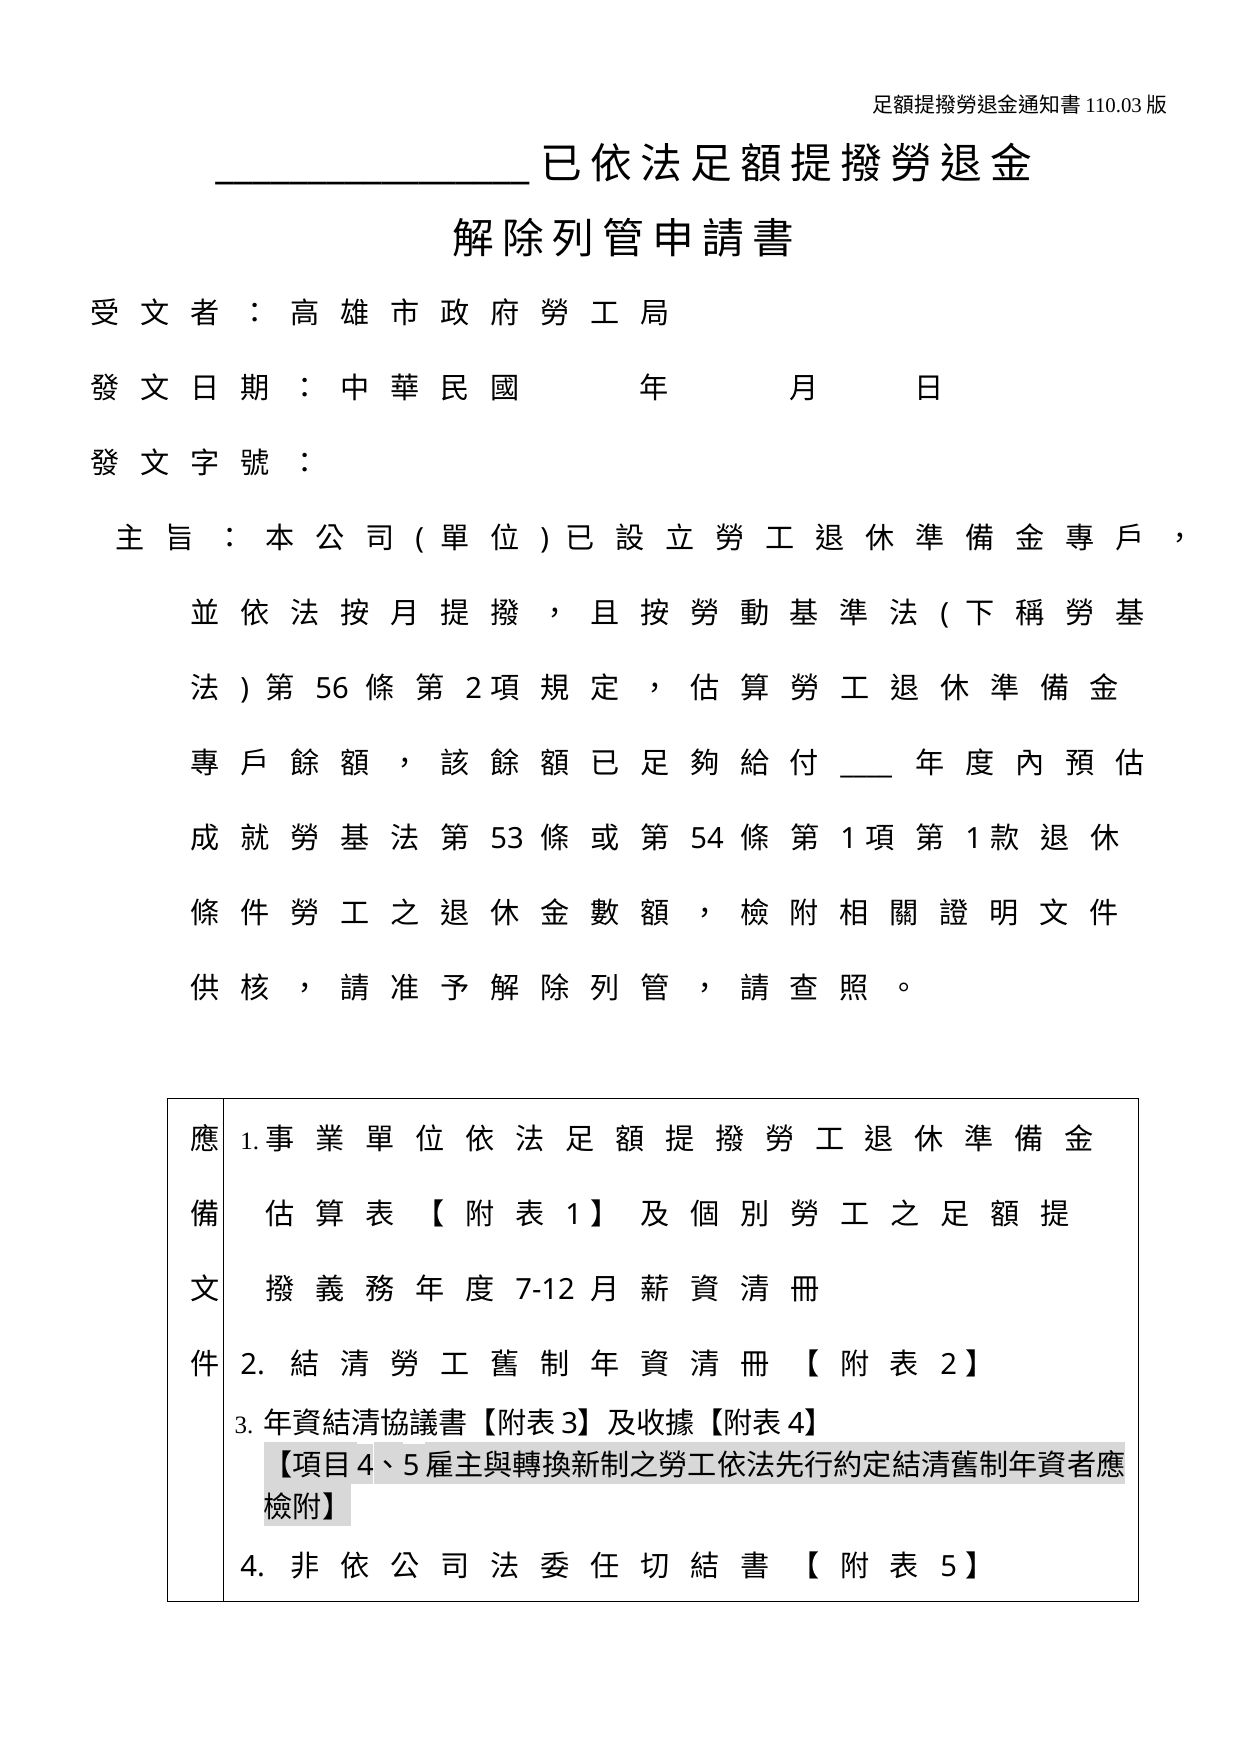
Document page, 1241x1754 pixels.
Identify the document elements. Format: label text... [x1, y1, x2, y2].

table_header 事業單位依法足額提撥勞工退休準備金估算表【附表1】及個別勞工之足額提撥義務年度7-12月薪資清冊 結清勞工舊制年資清冊【附表2】 年資結清協議書【附表3】及收據【附表4】 【項目4、5雇主與轉換新制之勞工依法先行約定結清舊制年資者應檢附】 非依公司法委任切結書【附表5】 不具勞工身分股東切結書【附表6】 ※除上述應備文件外，必要時本局得要求事業單位補充資料，以供查核。 [224, 1099, 1138, 1601]
text _________________已依法足額提撥勞退金 解除列管申請書 [90, 123, 1165, 273]
table_header 應備文件 [168, 1099, 223, 1601]
text 發文日期：中華民國 年 月 日 [90, 348, 1165, 423]
text 主旨：本公司(單位)已設立勞工退休準備金專戶，並依法按月提撥，且按勞動基準法(下稱勞基法)第56條第2項規定，估算勞工退休準備金專戶餘額，該餘額已足夠給付____年度內預估成就勞基法第53條或第54條第1項第1款退休條件勞工之退休金數額，檢附相關證明文件供核，請准予解除列管，請查照。 [91, 498, 1165, 1023]
text 發文字號： [90, 423, 1165, 498]
text 受文者：高雄市政府勞工局 [90, 273, 1165, 348]
